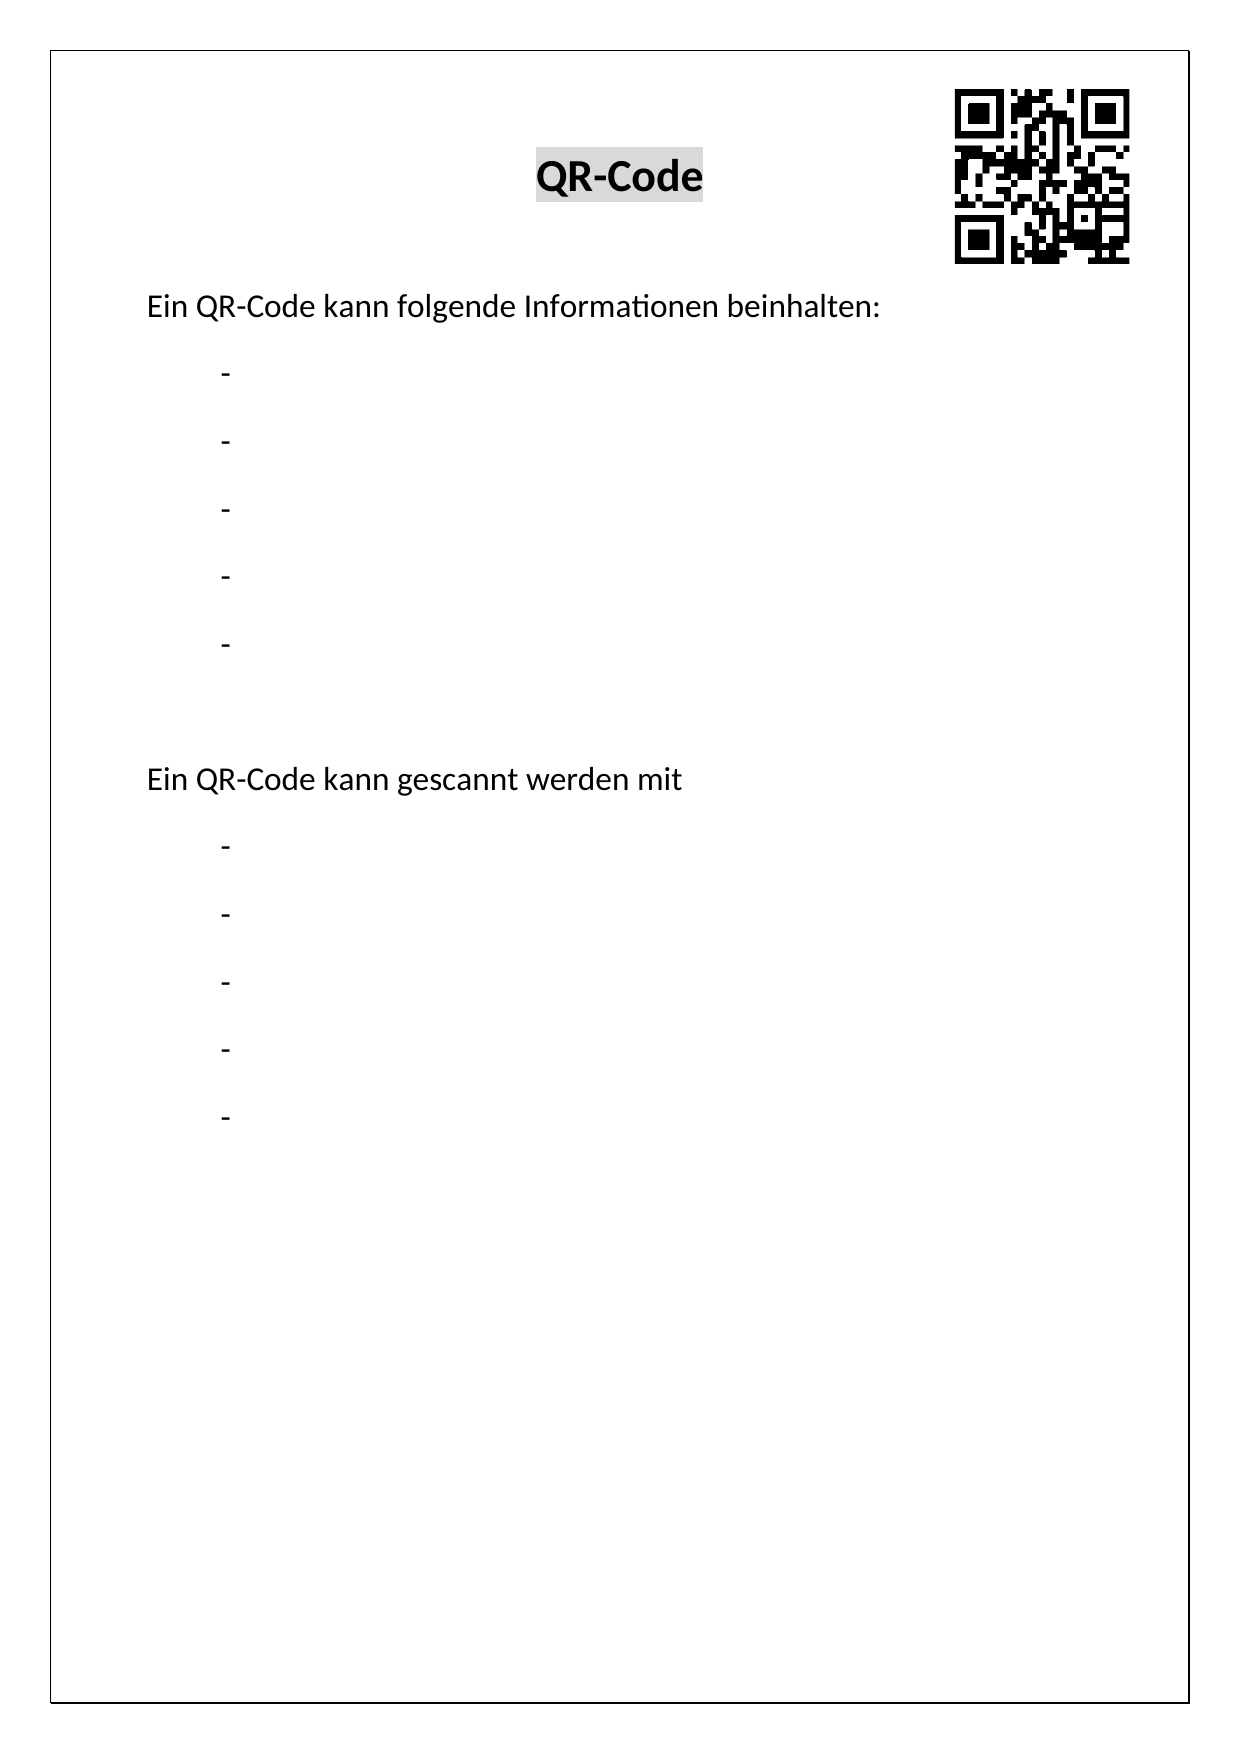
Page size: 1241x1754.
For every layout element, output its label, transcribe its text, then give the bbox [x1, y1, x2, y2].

text - [147, 826, 1093, 866]
text Ein QR-Code kann folgende Informationen beinhalten: [147, 285, 1093, 325]
text - [147, 555, 1093, 596]
text - [147, 487, 1093, 528]
text - [147, 961, 1093, 1001]
text - [147, 420, 1093, 461]
text - [147, 893, 1093, 934]
text Ein QR-Code kann gescannt werden mit [147, 758, 1093, 799]
text - [147, 623, 1093, 663]
text QR-Code [147, 147, 954, 202]
text - [147, 352, 1093, 393]
text - [147, 1028, 1093, 1069]
text - [147, 1096, 1093, 1137]
